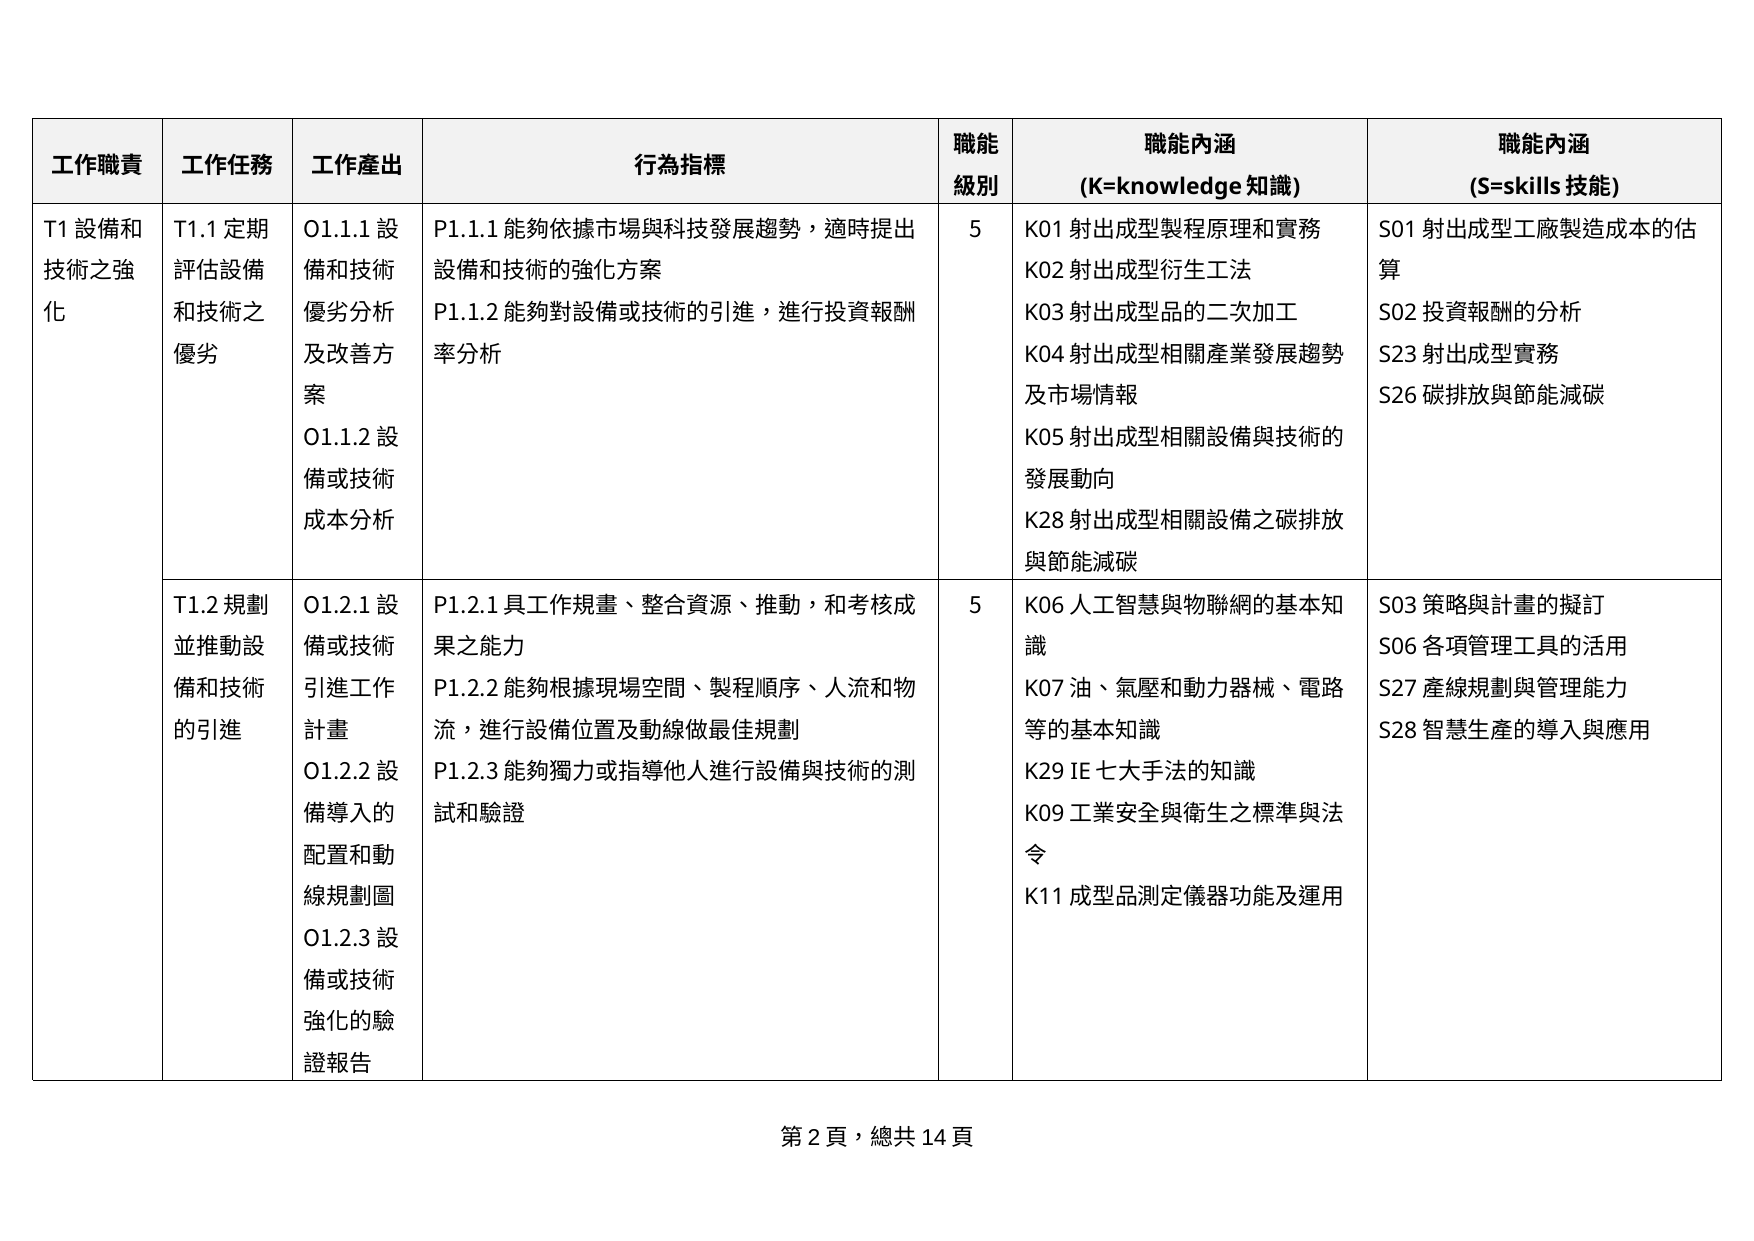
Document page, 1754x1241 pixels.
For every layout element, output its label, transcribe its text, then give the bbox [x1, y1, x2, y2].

table_cell S03策略與計畫的擬訂 S06各項管理工具的活用 S27產線規劃與管理能力 S28智慧生產的導入與應用 [1368, 580, 1721, 1080]
table_header 工作產出 [293, 119, 422, 203]
table_cell T1.1定期評估設備和技術之優劣 [163, 204, 292, 579]
table_cell S01射出成型工廠製造成本的估算 S02投資報酬的分析 S23射出成型實務 S26碳排放與節能減碳 [1368, 204, 1721, 579]
table_header 職能級別 [939, 119, 1012, 203]
table_header 行為指標 [423, 119, 938, 203]
table_cell P1.1.1能夠依據市場與科技發展趨勢，適時提出設備和技術的強化方案 P1.1.2能夠對設備或技術的引進，進行投資報酬率分析 [423, 204, 938, 579]
table_cell O1.1.1設備和技術優劣分析及改善方案 O1.1.2設備或技術成本分析 [293, 204, 422, 579]
table_cell 5 [939, 204, 1012, 579]
table_header 職能內涵 (K=knowledge知識) [1013, 119, 1367, 203]
table_cell 5 [939, 580, 1012, 1080]
table_cell T1設備和技術之強化 [33, 204, 162, 1080]
table_cell K01射出成型製程原理和實務 K02射出成型衍生工法 K03射出成型品的二次加工 K04射出成型相關產業發展趨勢及市場情報 K05射出成型相關設備與技術的發展動向 K28射出成型相關設備之碳排放與節能減碳 [1013, 204, 1367, 579]
table_header 工作職責 [33, 119, 162, 203]
table_cell K06人工智慧與物聯網的基本知識 K07油、氣壓和動力器械、電路等的基本知識 K29 IE七大手法的知識 K09工業安全與衛生之標準與法令 K11成型品測定儀器功能及運用 [1013, 580, 1367, 1080]
table_header 工作任務 [163, 119, 292, 203]
table_cell P1.2.1具工作規畫、整合資源、推動，和考核成果之能力 P1.2.2能夠根據現場空間、製程順序、人流和物流，進行設備位置及動線做最佳規劃 P1.2.3能夠獨力或指導他人進行設備與技術的測試和驗證 [423, 580, 938, 1080]
table_cell T1.2規劃並推動設備和技術的引進 [163, 580, 292, 1080]
table_header 職能內涵 (S=skills技能) [1368, 119, 1721, 203]
table_cell O1.2.1設備或技術引進工作計畫 O1.2.2設備導入的配置和動線規劃圖 O1.2.3設備或技術強化的驗證報告 [293, 580, 422, 1080]
